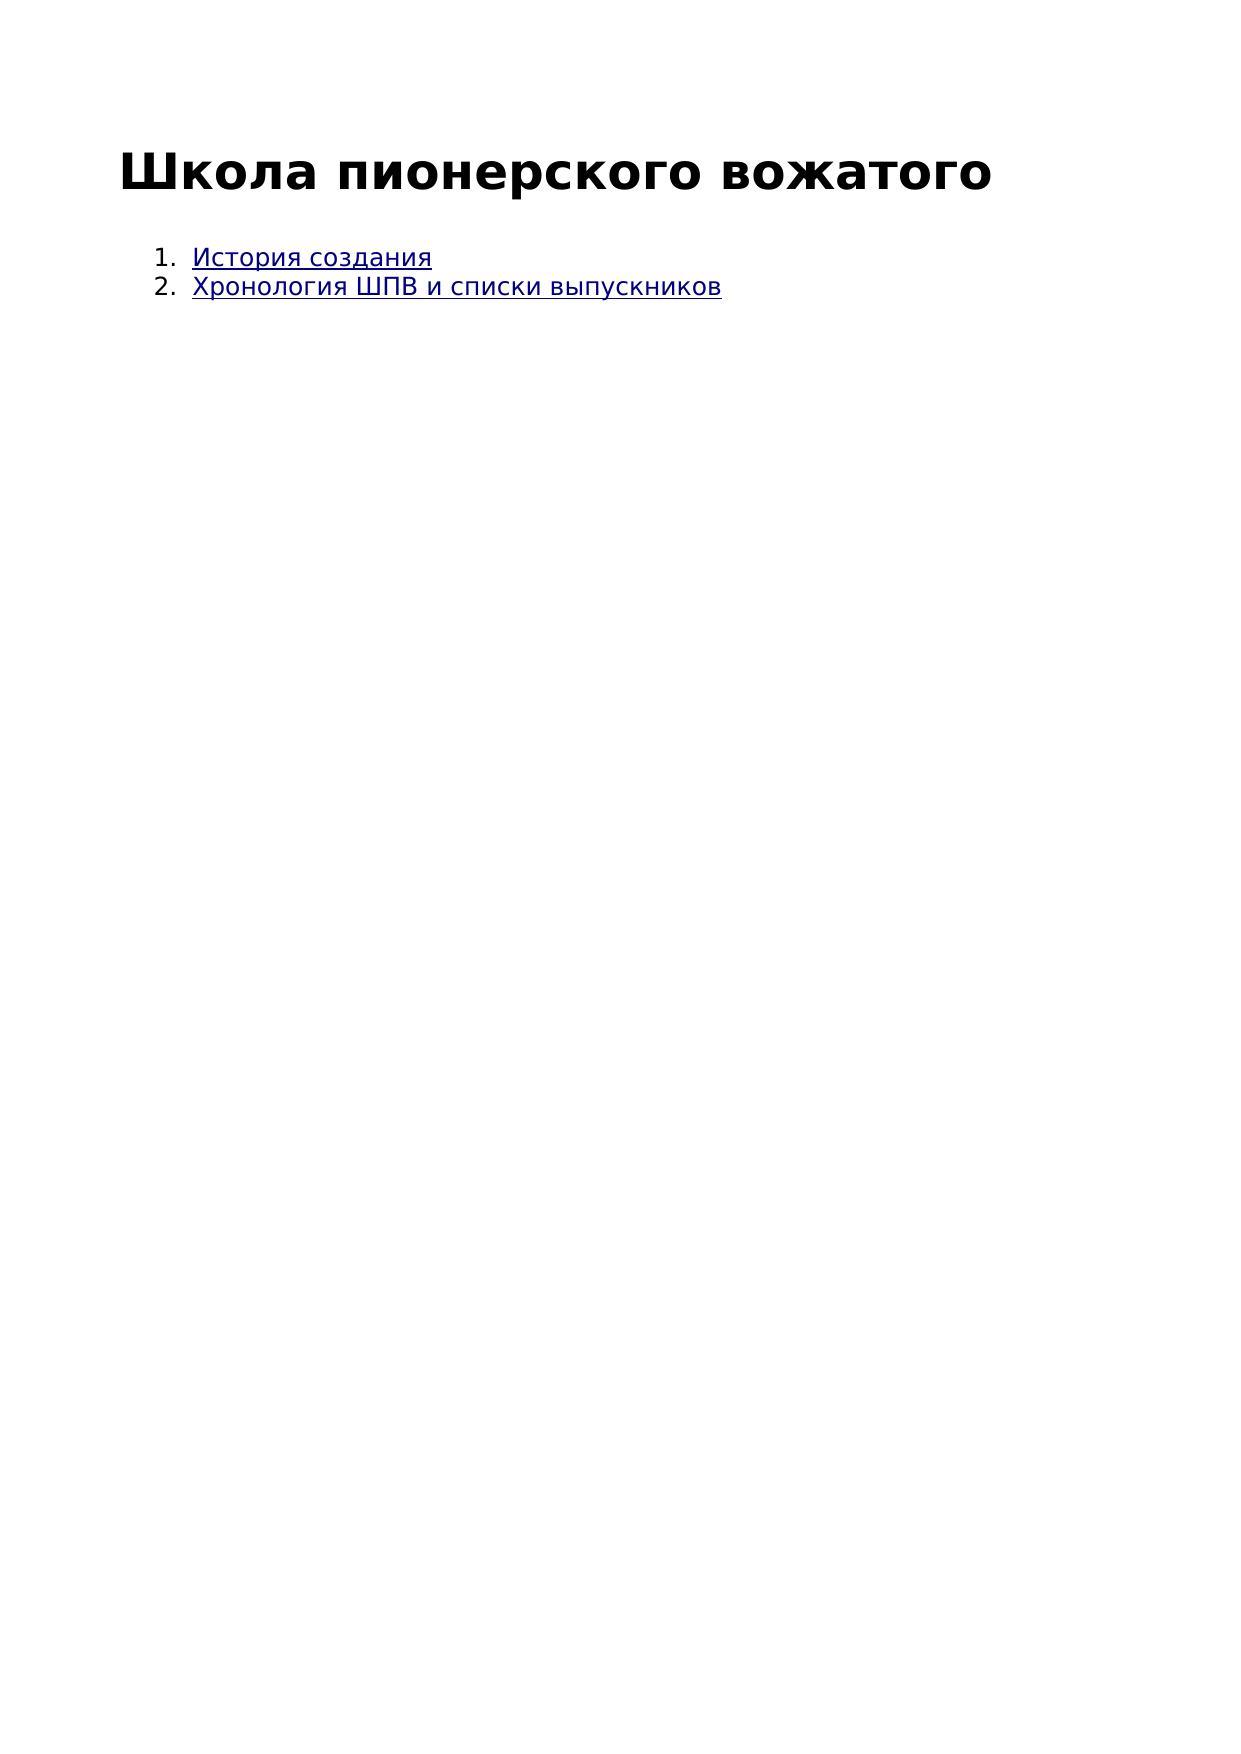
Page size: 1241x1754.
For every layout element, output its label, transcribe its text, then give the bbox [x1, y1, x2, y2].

list Хронология ШПВ и списки выпускников [177, 272, 1122, 302]
list История создания [177, 243, 1122, 272]
subtitle Школа пионерского вожатого [118, 143, 1122, 201]
